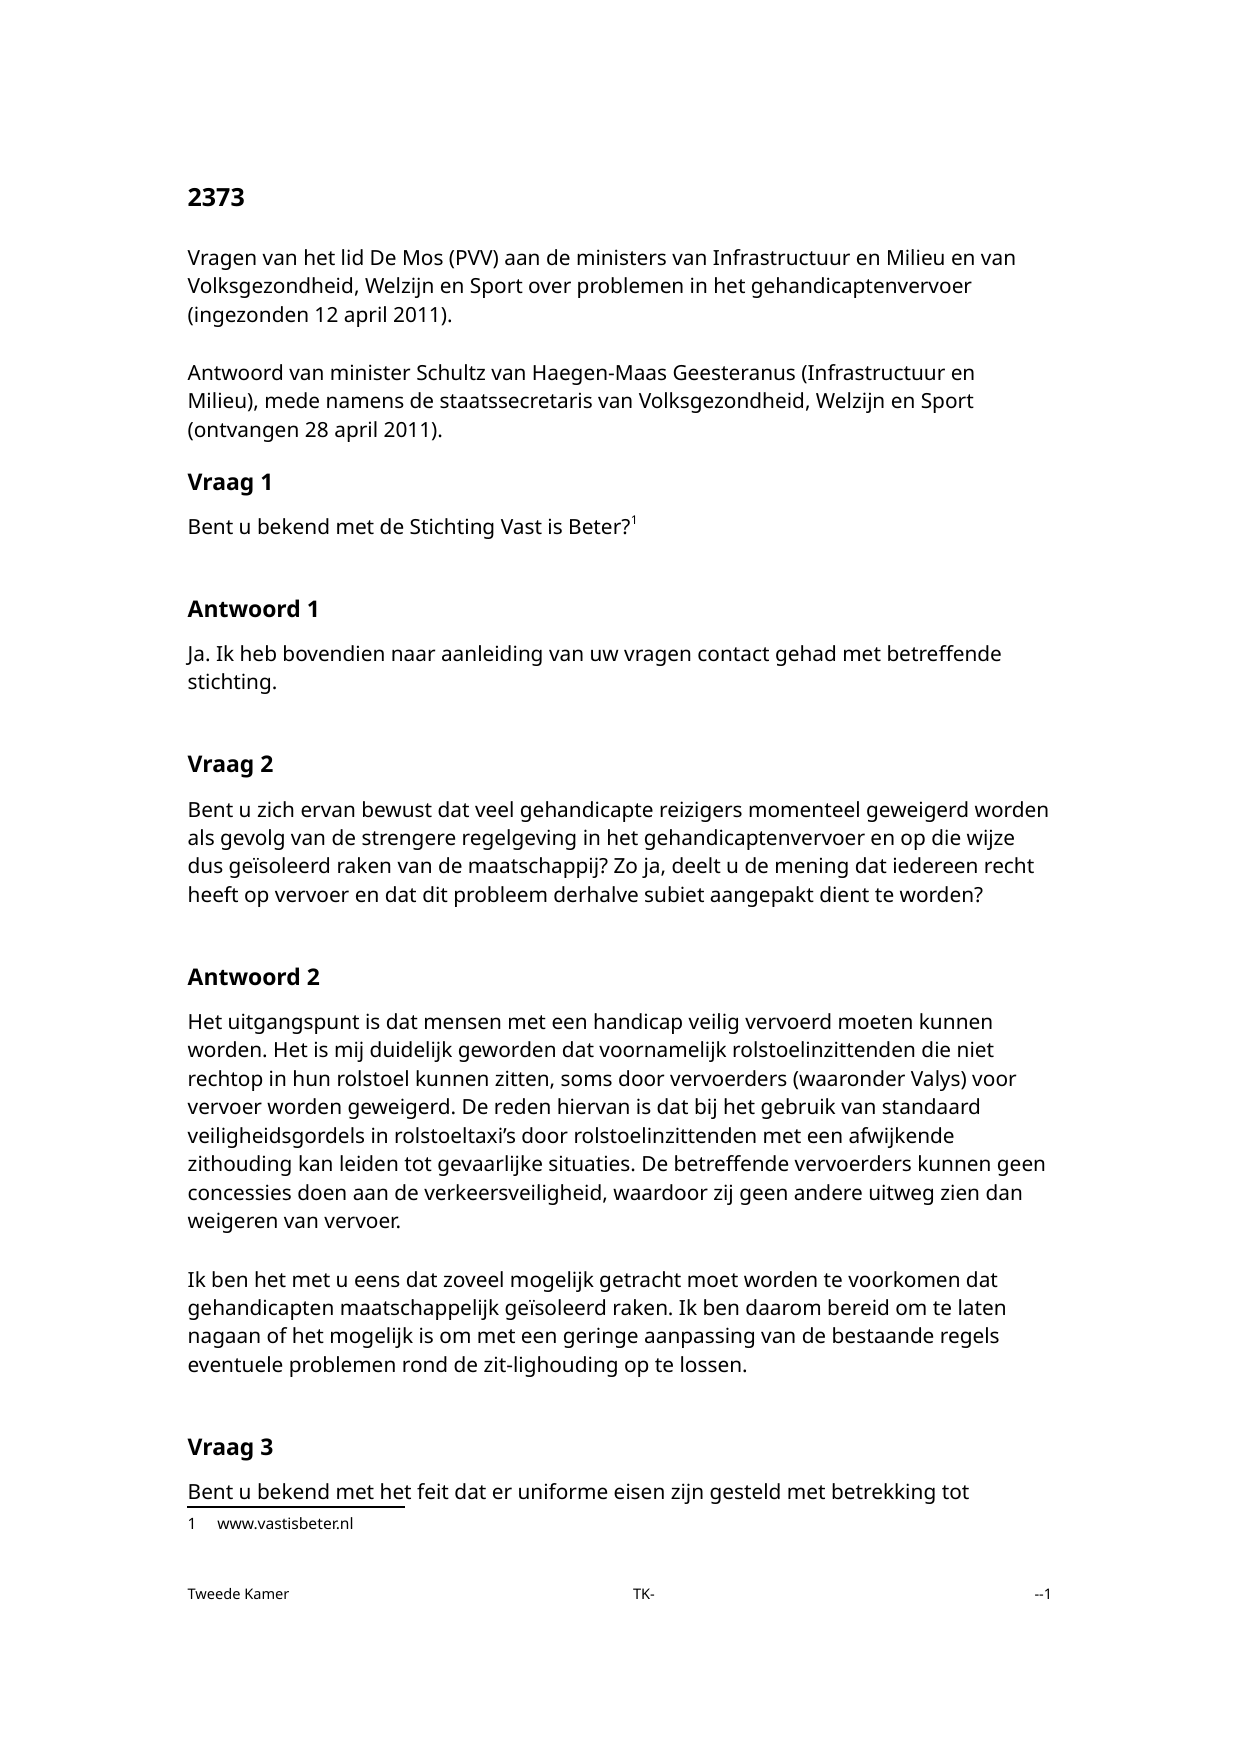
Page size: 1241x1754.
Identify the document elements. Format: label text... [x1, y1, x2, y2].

text Het uitgangspunt is dat mensen met een handicap veilig vervoerd moeten kunnen worden. Het is mij duidelijk geworden dat voornamelijk rolstoelinzittenden die niet rechtop in hun rolstoel kunnen zitten, soms door vervoerders (waaronder Valys) voor vervoer worden geweigerd. De reden hiervan is dat bij het gebruik van standaard veiligheidsgordels in rolstoeltaxi’s door rolstoelinzittenden met een afwijkende zithouding kan leiden tot gevaarlijke situaties. De betreffende vervoerders kunnen geen concessies doen aan de verkeersveiligheid, waardoor zij geen andere uitweg zien dan weigeren van vervoer. [187, 1007, 1053, 1235]
text Vragen van het lid De Mos (PVV) aan de ministers van Infrastructuur en Milieu en van Volksgezondheid, Welzijn en Sport over problemen in het gehandicaptenvervoer (ingezonden 12 april 2011). [187, 243, 1053, 328]
text Bent u bekend met de Stichting Vast is Beter? [187, 512, 1053, 540]
subtitle Vraag 1 [187, 466, 1053, 497]
text Bent u zich ervan bewust dat veel gehandicapte reizigers momenteel geweigerd worden als gevolg van de strengere regelgeving in het gehandicaptenvervoer en op die wijze dus geïsoleerd raken van de maatschappij? Zo ja, deelt u de mening dat iedereen recht heeft op vervoer en dat dit probleem derhalve subiet aangepakt dient te worden? [187, 795, 1053, 908]
subtitle Antwoord 1 [187, 593, 1053, 624]
text Ja. Ik heb bovendien naar aanleiding van uw vragen contact gehad met betreffende stichting. [187, 639, 1053, 696]
text 2373 [187, 179, 1053, 213]
subtitle Antwoord 2 [187, 961, 1053, 992]
text Ik ben het met u eens dat zoveel mogelijk getracht moet worden te voorkomen dat gehandicapten maatschappelijk geïsoleerd raken. Ik ben daarom bereid om te laten nagaan of het mogelijk is om met een geringe aanpassing van de bestaande regels eventuele problemen rond de zit-lighouding op te lossen. [187, 1265, 1053, 1378]
text Antwoord van minister Schultz van Haegen-Maas Geesteranus (Infrastructuur en Milieu), mede namens de staatssecretaris van Volksgezondheid, Welzijn en Sport (ontvangen 28 april 2011). [187, 358, 1053, 443]
subtitle Vraag 2 [187, 748, 1053, 780]
text www.vastisbeter.nl [187, 1506, 1053, 1534]
